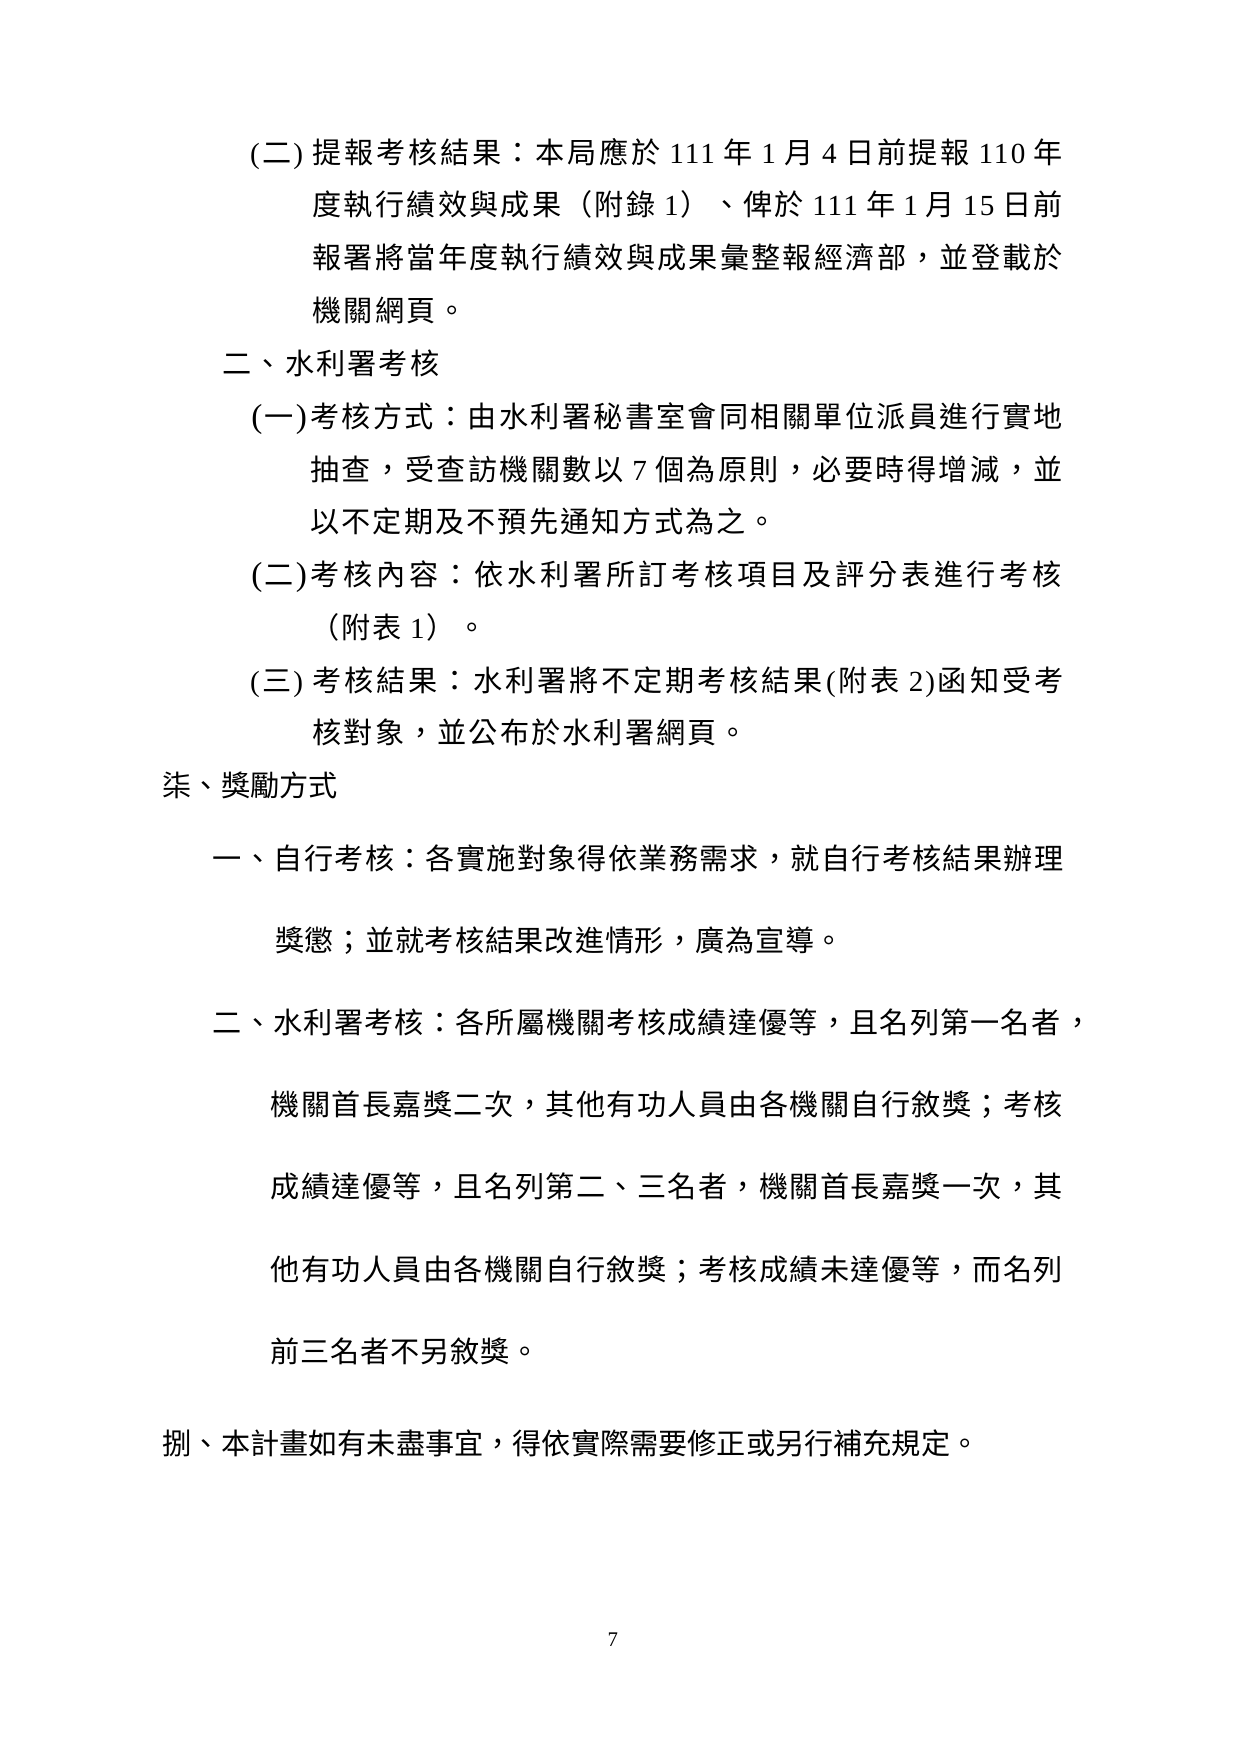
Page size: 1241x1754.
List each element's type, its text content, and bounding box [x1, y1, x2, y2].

text 二、水利署考核 [222, 340, 1063, 383]
text 二、水利署考核：各所屬機關考核成績達優等，且名列第一名者，機關首長嘉獎二次，其他有功人員由各機關自行敘獎；考核成績達優等，且名列第二、三名者，機關首長嘉獎一次，其他有功人員由各機關自行敘獎；考核成績未達優等，而名列前三名者不另敘獎。 [213, 980, 1063, 1390]
list 考核結果：水利署將不定期考核結果(附表2)函知受考核對象，並公布於水利署網頁。 [250, 657, 1063, 752]
text 捌、本計畫如有未盡事宜，得依實際需要修正或另行補充規定。 [162, 1401, 1063, 1483]
text 柒、獎勵方式 [162, 763, 1063, 805]
list 考核方式：由水利署秘書室會同相關單位派員進行實地抽查，受查訪機關數以7個為原則，必要時得增減，並以不定期及不預先通知方式為之。 [251, 393, 1063, 541]
list 考核內容：依水利署所訂考核項目及評分表進行考核（附表1）。 [251, 552, 1063, 647]
list 提報考核結果：本局應於111年1月4日前提報110年度執行績效與成果（附錄1）、俾於111年1月15日前報署將當年度執行績效與成果彙整報經濟部，並登載於機關網頁。 [250, 129, 1063, 330]
text 一、自行考核：各實施對象得依業務需求，就自行考核結果辦理獎懲；並就考核結果改進情形，廣為宣導。 [213, 816, 1063, 980]
